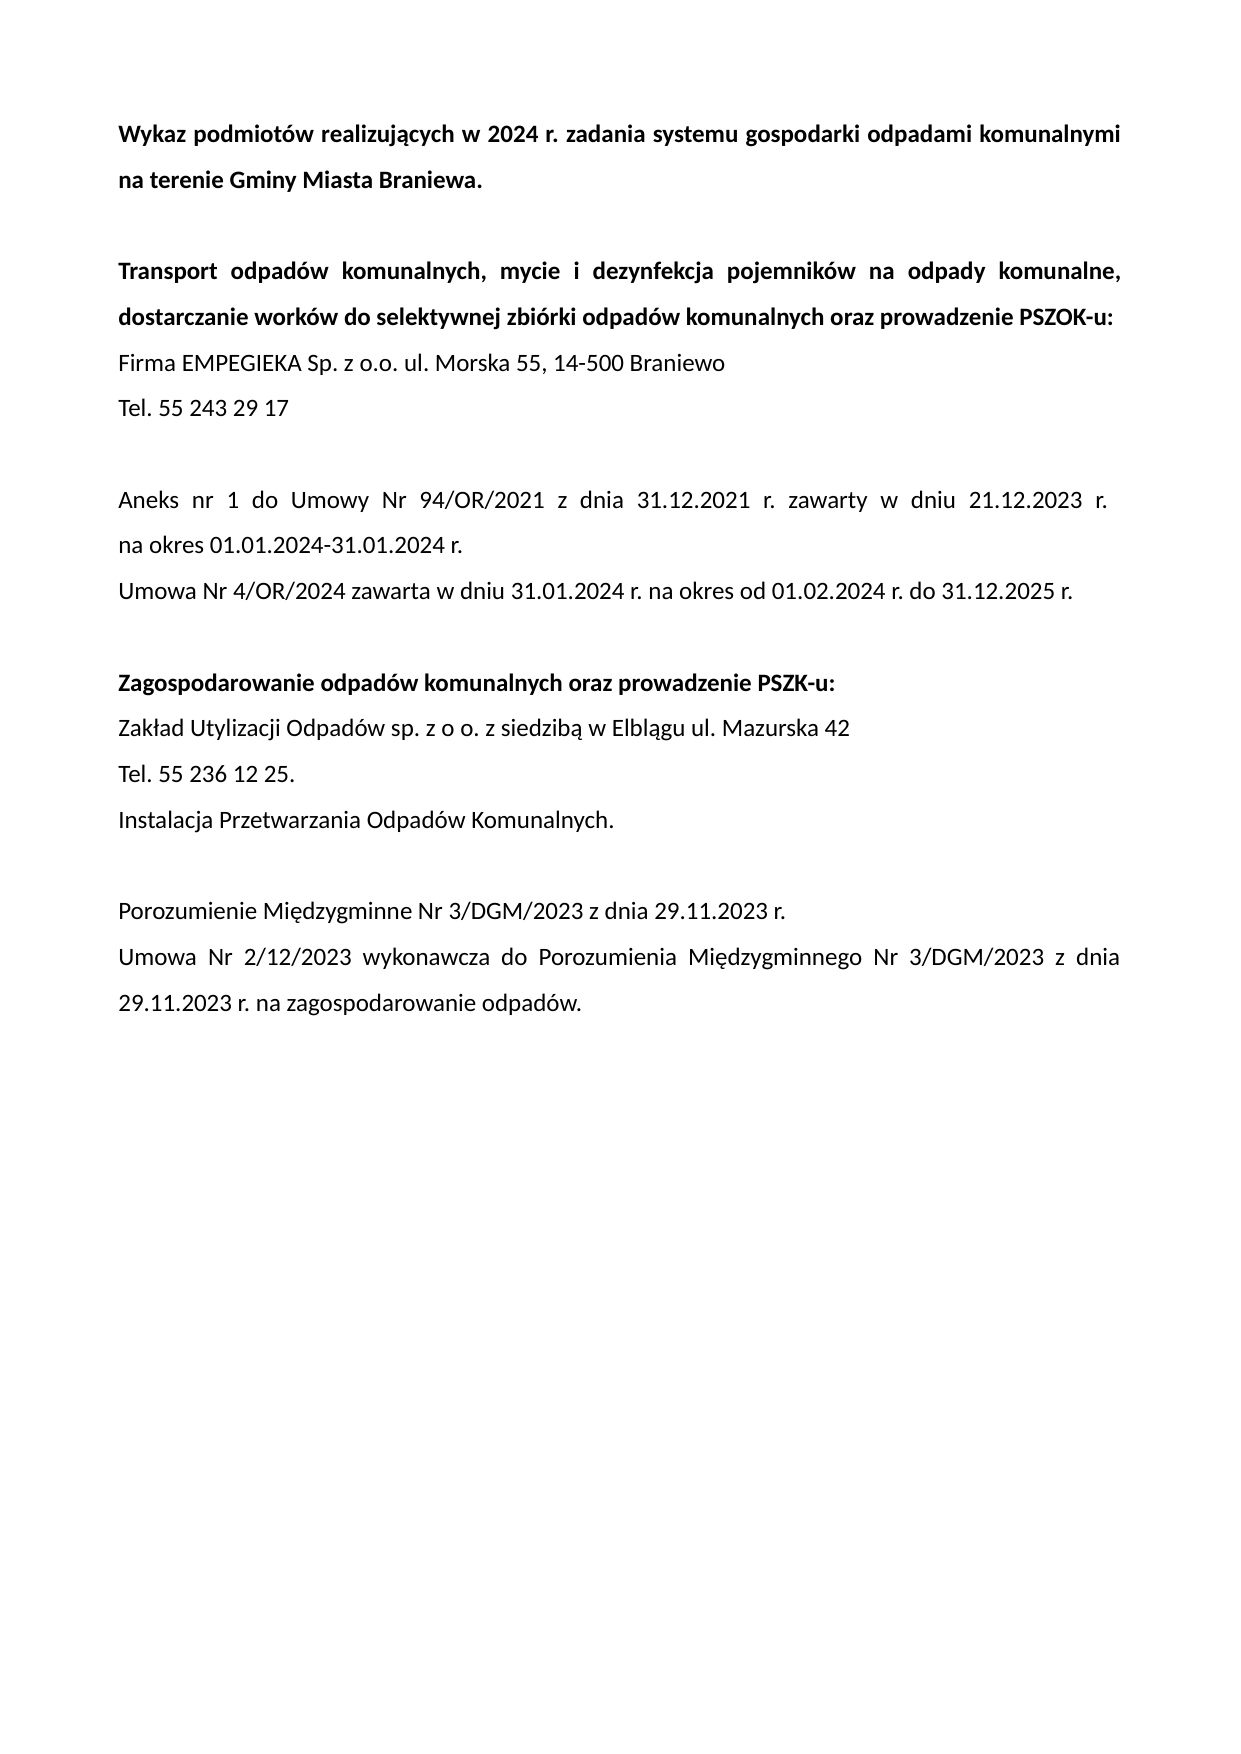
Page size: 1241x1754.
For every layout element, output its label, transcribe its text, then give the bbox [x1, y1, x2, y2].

text Tel. 55 236 12 25. [118, 758, 1122, 789]
text Wykaz podmiotów realizujących w 2024 r. zadania systemu gospodarki odpadami komunalnymi na terenie Gminy Miasta Braniewa. [118, 118, 1122, 194]
text Firma EMPEGIEKA Sp. z o.o. ul. Morska 55, 14-500 Braniewo [118, 347, 1122, 377]
text Aneks nr 1 do Umowy Nr 94/OR/2021 z dnia 31.12.2021 r. zawarty w dniu 21.12.2023 r. na okres 01.01.2024-31.01.2024 r. [118, 484, 1122, 560]
text Umowa Nr 4/OR/2024 zawarta w dniu 31.01.2024 r. na okres od 01.02.2024 r. do 31.12.2025 r. [118, 575, 1122, 606]
text Instalacja Przetwarzania Odpadów Komunalnych. [118, 804, 1122, 834]
text Transport odpadów komunalnych, mycie i dezynfekcja pojemników na odpady komunalne, dostarczanie worków do selektywnej zbiórki odpadów komunalnych oraz prowadzenie PSZOK-u: [118, 255, 1122, 332]
text Zakład Utylizacji Odpadów sp. z o o. z siedzibą w Elblągu ul. Mazurska 42 [118, 713, 1122, 743]
text Zagospodarowanie odpadów komunalnych oraz prowadzenie PSZK-u: [118, 667, 1122, 697]
text Porozumienie Międzygminne Nr 3/DGM/2023 z dnia 29.11.2023 r. [118, 896, 1122, 926]
text Tel. 55 243 29 17 [118, 392, 1122, 423]
text Umowa Nr 2/12/2023 wykonawcza do Porozumienia Międzygminnego Nr 3/DGM/2023 z dnia 29.11.2023 r. na zagospodarowanie odpadów. [118, 941, 1122, 1017]
